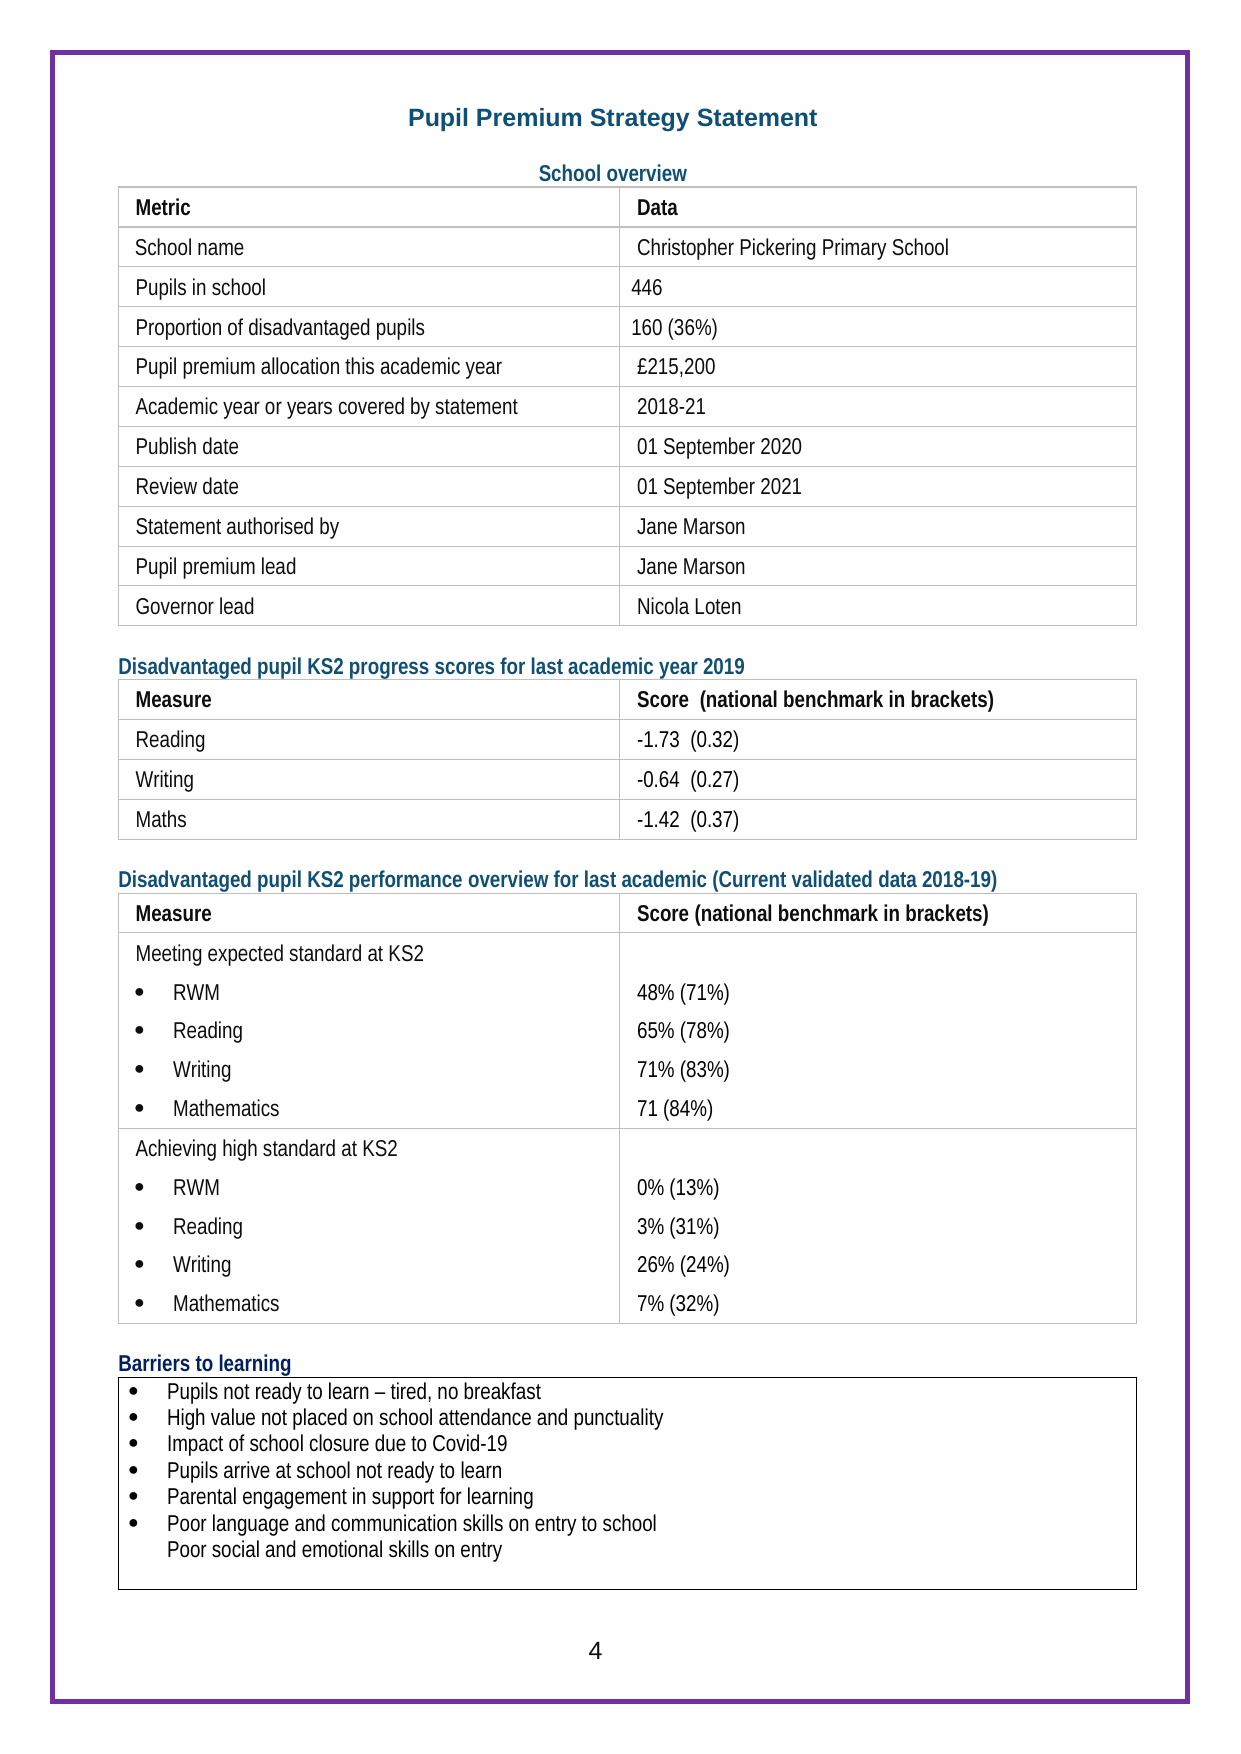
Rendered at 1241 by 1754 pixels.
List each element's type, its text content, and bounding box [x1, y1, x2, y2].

subtitle School overview [118, 160, 1107, 186]
table_header Measure [119, 894, 619, 932]
table_header Score (national benchmark in brackets) [620, 680, 1136, 719]
table_cell Jane Marson [620, 547, 1136, 585]
table_cell Proportion of disadvantaged pupils [119, 307, 619, 346]
table_header Score (national benchmark in brackets) [620, 894, 1136, 932]
table_cell 160 (36%) [620, 307, 1136, 346]
table_cell -1.73 (0.32) [620, 720, 1136, 759]
table_cell Reading [119, 720, 619, 759]
table_cell 0% (13%) 3% (31%) 26% (24%) 7% (32%) [620, 1129, 1136, 1323]
table_cell Pupil premium allocation this academic year [119, 347, 619, 386]
table_header Metric [119, 188, 619, 226]
table_cell £215,200 [620, 347, 1136, 386]
table_header Data [620, 188, 1136, 226]
table_cell -0.64 (0.27) [620, 760, 1136, 799]
subtitle Barriers to learning [118, 1350, 1107, 1377]
table_cell Statement authorised by [119, 507, 619, 546]
table_cell 2018-21 [620, 387, 1136, 426]
table_cell Jane Marson [620, 507, 1136, 546]
subtitle Disadvantaged pupil KS2 progress scores for last academic year 2019 [118, 653, 1107, 679]
table_cell -1.42 (0.37) [620, 800, 1136, 839]
table_header Pupils not ready to learn – tired, no breakfast High value not placed on school attendance and punctuality Impact of school closure due to Covid-19 Pupils arrive at school not ready to learn Parental engagement in support for learning Poor language and communication skills on entry to school Poor social and emotional skills on entry [119, 1378, 1136, 1588]
table_cell Governor lead [119, 586, 619, 625]
table_cell 01 September 2021 [620, 467, 1136, 506]
table_header Measure [119, 680, 619, 719]
table_cell Nicola Loten [620, 586, 1136, 625]
subtitle Pupil Premium Strategy Statement [118, 103, 1107, 131]
table_cell Pupil premium lead [119, 547, 619, 585]
table_cell Christopher Pickering Primary School [620, 228, 1136, 266]
table_cell Maths [119, 800, 619, 839]
table_cell School name [119, 228, 619, 266]
table_cell 01 September 2020 [620, 427, 1136, 466]
table_cell 48% (71%) 65% (78%) 71% (83%) 71 (84%) [620, 933, 1136, 1128]
table_cell Meeting expected standard at KS2 RWM Reading Writing Mathematics [119, 933, 619, 1128]
table_cell Publish date [119, 427, 619, 466]
table_cell Achieving high standard at KS2 RWM Reading Writing Mathematics [119, 1129, 619, 1323]
table_cell Review date [119, 467, 619, 506]
table_cell Academic year or years covered by statement [119, 387, 619, 426]
subtitle Disadvantaged pupil KS2 performance overview for last academic (Current validated data 2018-19) [118, 866, 1107, 892]
table_cell Writing [119, 760, 619, 799]
table_cell Pupils in school [119, 267, 619, 306]
table_cell 446 [620, 267, 1136, 306]
